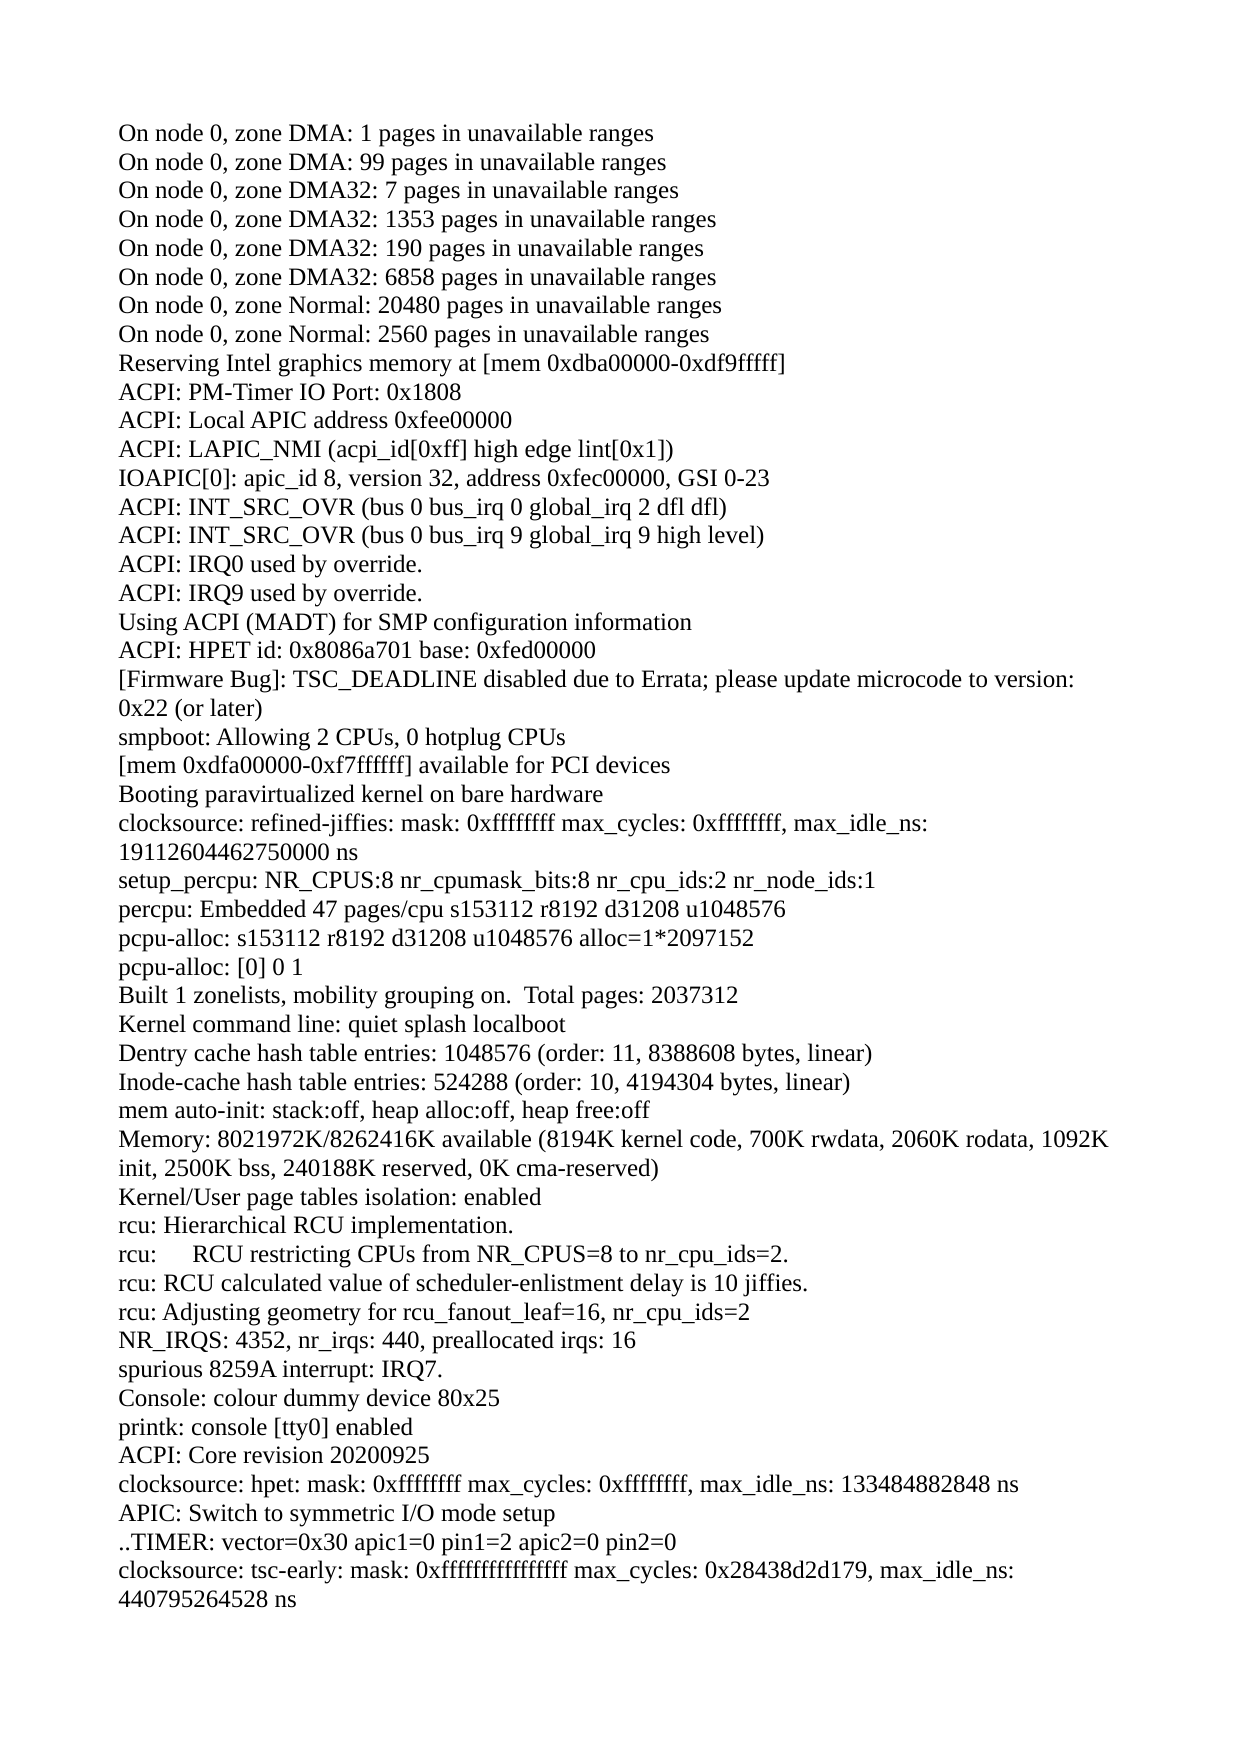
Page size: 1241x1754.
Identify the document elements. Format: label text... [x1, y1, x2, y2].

text Built 1 zonelists, mobility grouping on. Total pages: 2037312 [118, 981, 1122, 1009]
text On node 0, zone DMA32: 6858 pages in unavailable ranges [118, 262, 1122, 291]
text ACPI: INT_SRC_OVR (bus 0 bus_irq 9 global_irq 9 high level) [118, 521, 1122, 549]
text Using ACPI (MADT) for SMP configuration information [118, 607, 1122, 636]
text rcu: Adjusting geometry for rcu_fanout_leaf=16, nr_cpu_ids=2 [118, 1297, 1122, 1326]
text setup_percpu: NR_CPUS:8 nr_cpumask_bits:8 nr_cpu_ids:2 nr_node_ids:1 [118, 866, 1122, 894]
text pcpu-alloc: s153112 r8192 d31208 u1048576 alloc=1*2097152 [118, 923, 1122, 952]
text Dentry cache hash table entries: 1048576 (order: 11, 8388608 bytes, linear) [118, 1038, 1122, 1067]
text Memory: 8021972K/8262416K available (8194K kernel code, 700K rwdata, 2060K rodata, 1092K init, 2500K bss, 240188K reserved, 0K cma-reserved) [118, 1124, 1122, 1182]
text On node 0, zone DMA32: 1353 pages in unavailable ranges [118, 204, 1122, 233]
text ACPI: LAPIC_NMI (acpi_id[0xff] high edge lint[0x1]) [118, 434, 1122, 463]
text Reserving Intel graphics memory at [mem 0xdba00000-0xdf9fffff] [118, 348, 1122, 377]
text ACPI: IRQ0 used by override. [118, 549, 1122, 578]
text smpboot: Allowing 2 CPUs, 0 hotplug CPUs [118, 722, 1122, 751]
text Booting paravirtualized kernel on bare hardware [118, 779, 1122, 808]
text spurious 8259A interrupt: IRQ7. [118, 1354, 1122, 1383]
text [Firmware Bug]: TSC_DEADLINE disabled due to Errata; please update microcode to version: 0x22 (or later) [118, 664, 1122, 722]
text ACPI: PM-Timer IO Port: 0x1808 [118, 377, 1122, 406]
text clocksource: tsc-early: mask: 0xffffffffffffffff max_cycles: 0x28438d2d179, max_idle_ns: 440795264528 ns [118, 1556, 1122, 1613]
text ACPI: HPET id: 0x8086a701 base: 0xfed00000 [118, 636, 1122, 664]
text Kernel command line: quiet splash localboot [118, 1009, 1122, 1038]
text rcu: RCU restricting CPUs from NR_CPUS=8 to nr_cpu_ids=2. [118, 1239, 1122, 1268]
text ACPI: IRQ9 used by override. [118, 578, 1122, 607]
text Kernel/User page tables isolation: enabled [118, 1182, 1122, 1211]
text On node 0, zone Normal: 20480 pages in unavailable ranges [118, 291, 1122, 319]
text ..TIMER: vector=0x30 apic1=0 pin1=2 apic2=0 pin2=0 [118, 1527, 1122, 1556]
text Inode-cache hash table entries: 524288 (order: 10, 4194304 bytes, linear) [118, 1067, 1122, 1096]
text On node 0, zone DMA: 99 pages in unavailable ranges [118, 147, 1122, 176]
text On node 0, zone DMA32: 7 pages in unavailable ranges [118, 176, 1122, 204]
text printk: console [tty0] enabled [118, 1412, 1122, 1441]
text clocksource: hpet: mask: 0xffffffff max_cycles: 0xffffffff, max_idle_ns: 133484882848 ns [118, 1469, 1122, 1498]
text APIC: Switch to symmetric I/O mode setup [118, 1498, 1122, 1527]
text ACPI: Local APIC address 0xfee00000 [118, 406, 1122, 434]
text ACPI: Core revision 20200925 [118, 1441, 1122, 1469]
text clocksource: refined-jiffies: mask: 0xffffffff max_cycles: 0xffffffff, max_idle_ns: 19112604462750000 ns [118, 808, 1122, 866]
text On node 0, zone DMA32: 190 pages in unavailable ranges [118, 233, 1122, 262]
text ACPI: INT_SRC_OVR (bus 0 bus_irq 0 global_irq 2 dfl dfl) [118, 492, 1122, 521]
text Console: colour dummy device 80x25 [118, 1383, 1122, 1412]
text On node 0, zone DMA: 1 pages in unavailable ranges [118, 118, 1122, 147]
text mem auto-init: stack:off, heap alloc:off, heap free:off [118, 1096, 1122, 1124]
text [mem 0xdfa00000-0xf7ffffff] available for PCI devices [118, 751, 1122, 779]
text rcu: Hierarchical RCU implementation. [118, 1211, 1122, 1239]
text NR_IRQS: 4352, nr_irqs: 440, preallocated irqs: 16 [118, 1326, 1122, 1354]
text IOAPIC[0]: apic_id 8, version 32, address 0xfec00000, GSI 0-23 [118, 463, 1122, 492]
text On node 0, zone Normal: 2560 pages in unavailable ranges [118, 319, 1122, 348]
text pcpu-alloc: [0] 0 1 [118, 952, 1122, 981]
text rcu: RCU calculated value of scheduler-enlistment delay is 10 jiffies. [118, 1268, 1122, 1297]
text percpu: Embedded 47 pages/cpu s153112 r8192 d31208 u1048576 [118, 894, 1122, 923]
